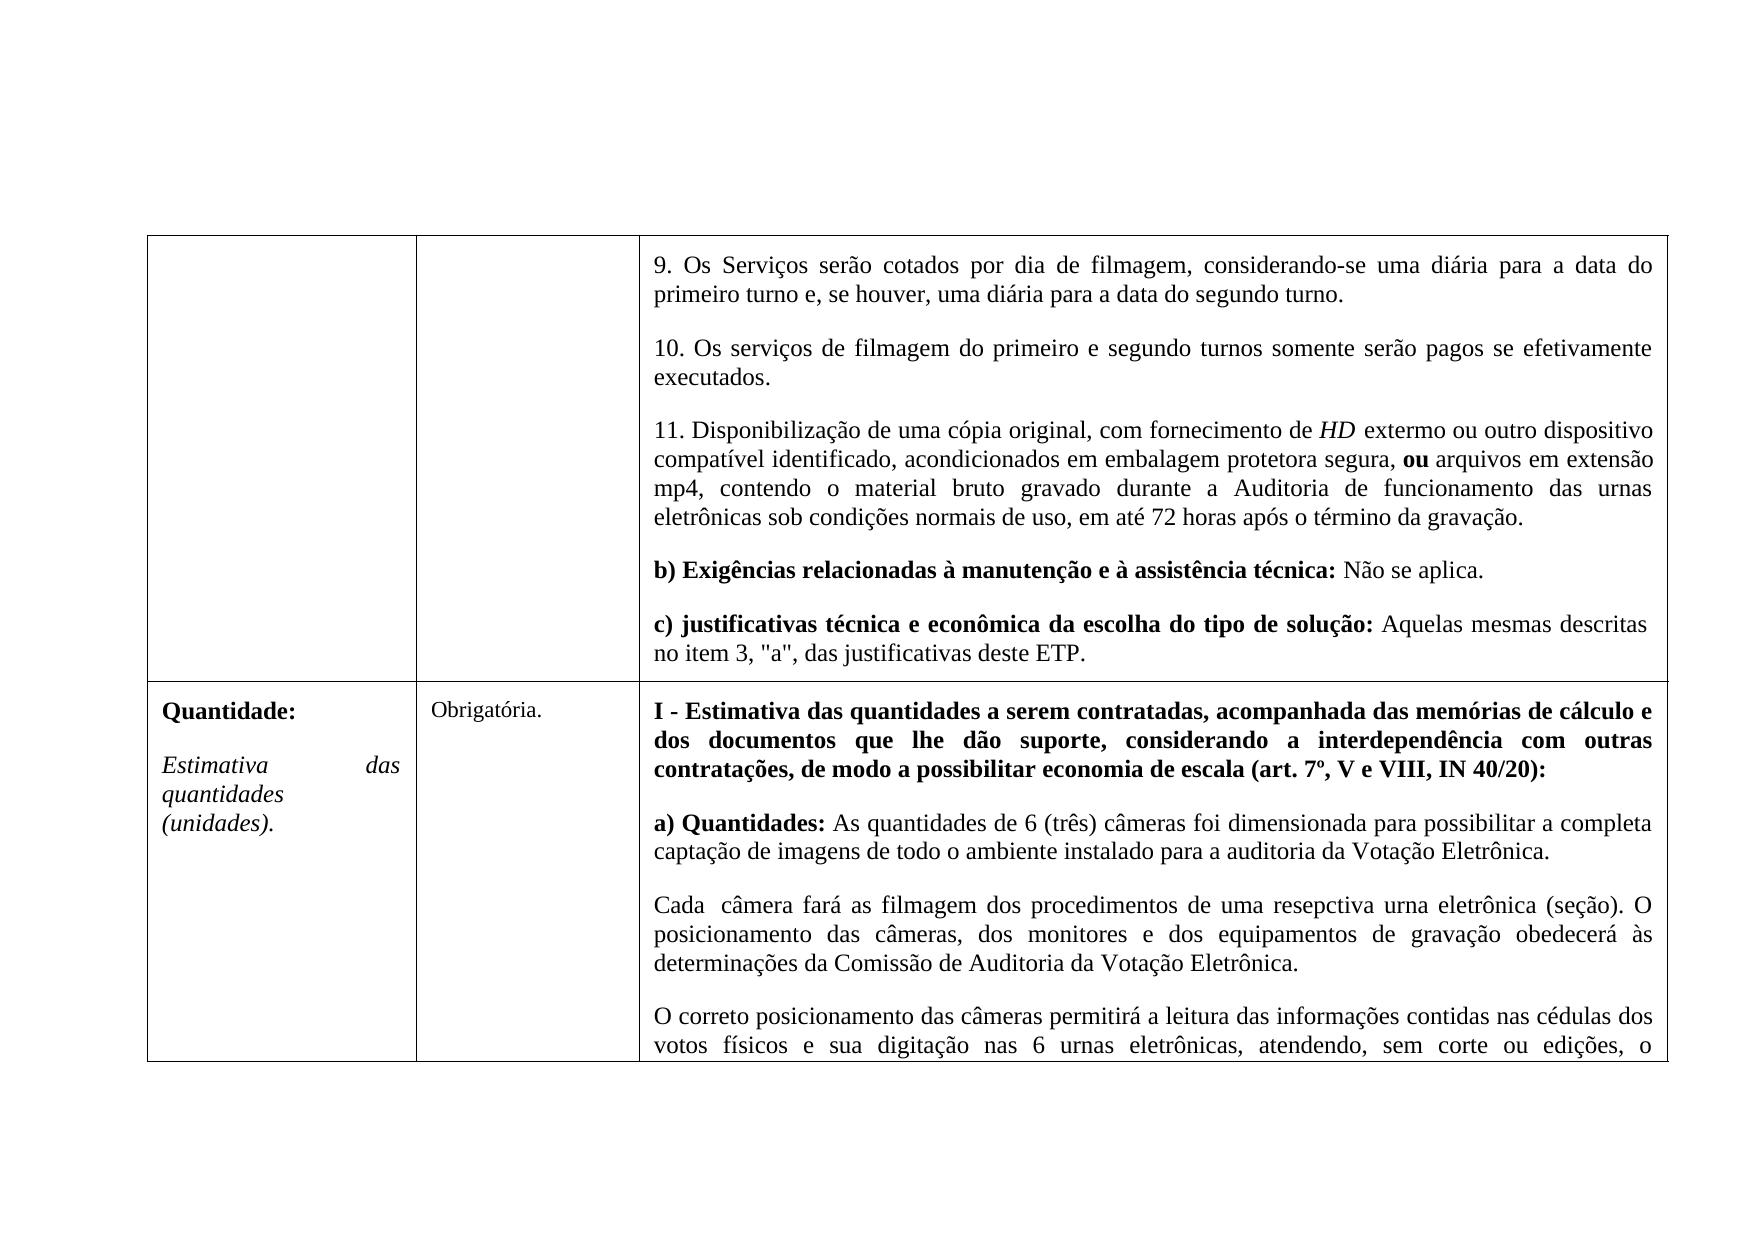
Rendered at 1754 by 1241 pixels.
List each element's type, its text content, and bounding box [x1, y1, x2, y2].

table_cell [417, 236, 639, 681]
table_cell Quantidade: Estimativa das quantidades (unidades). [148, 682, 416, 1061]
table_cell Obrigatória. [417, 682, 639, 1061]
table_cell 9. Os Serviços serão cotados por dia de filmagem, considerando-se uma diária para a data do primeiro turno e, se houver, uma diária para a data do segundo turno. 10. Os serviços de filmagem do primeiro e segundo turnos somente serão pagos se efetivamente executados. 11. Disponibilização de uma cópia original, com fornecimento de HD extermo ou outro dispositivo compatível identificado, acondicionados em embalagem protetora segura, ou arquivos em extensão mp4, contendo o material bruto gravado durante a Auditoria de funcionamento das urnas eletrônicas sob condições normais de uso, em até 72 horas após o término da gravação. b) Exigências relacionadas à manutenção e à assistência técnica: Não se aplica. c) justificativas técnica e econômica da escolha do tipo de solução: Aquelas mesmas descritas no item 3, "a", das justificativas deste ETP. [640, 236, 1667, 681]
table_cell I - Estimativa das quantidades a serem contratadas, acompanhada das memórias de cálculo e dos documentos que lhe dão suporte, considerando a interdependência com outras contratações, de modo a possibilitar economia de escala (art. 7º, V e VIII, IN 40/20): a) Quantidades: As quantidades de 6 (três) câmeras foi dimensionada para possibilitar a completa captação de imagens de todo o ambiente instalado para a auditoria da Votação Eletrônica. Cada câmera fará as filmagem dos procedimentos de uma resepctiva urna eletrônica (seção). O posicionamento das câmeras, dos monitores e dos equipamentos de gravação obedecerá às determinações da Comissão de Auditoria da Votação Eletrônica. O correto posicionamento das câmeras permitirá a leitura das informações contidas nas cédulas dos votos físicos e sua digitação nas 6 urnas eletrônicas, atendendo, sem corte ou edições, o [640, 682, 1667, 1061]
table_cell [148, 236, 416, 681]
